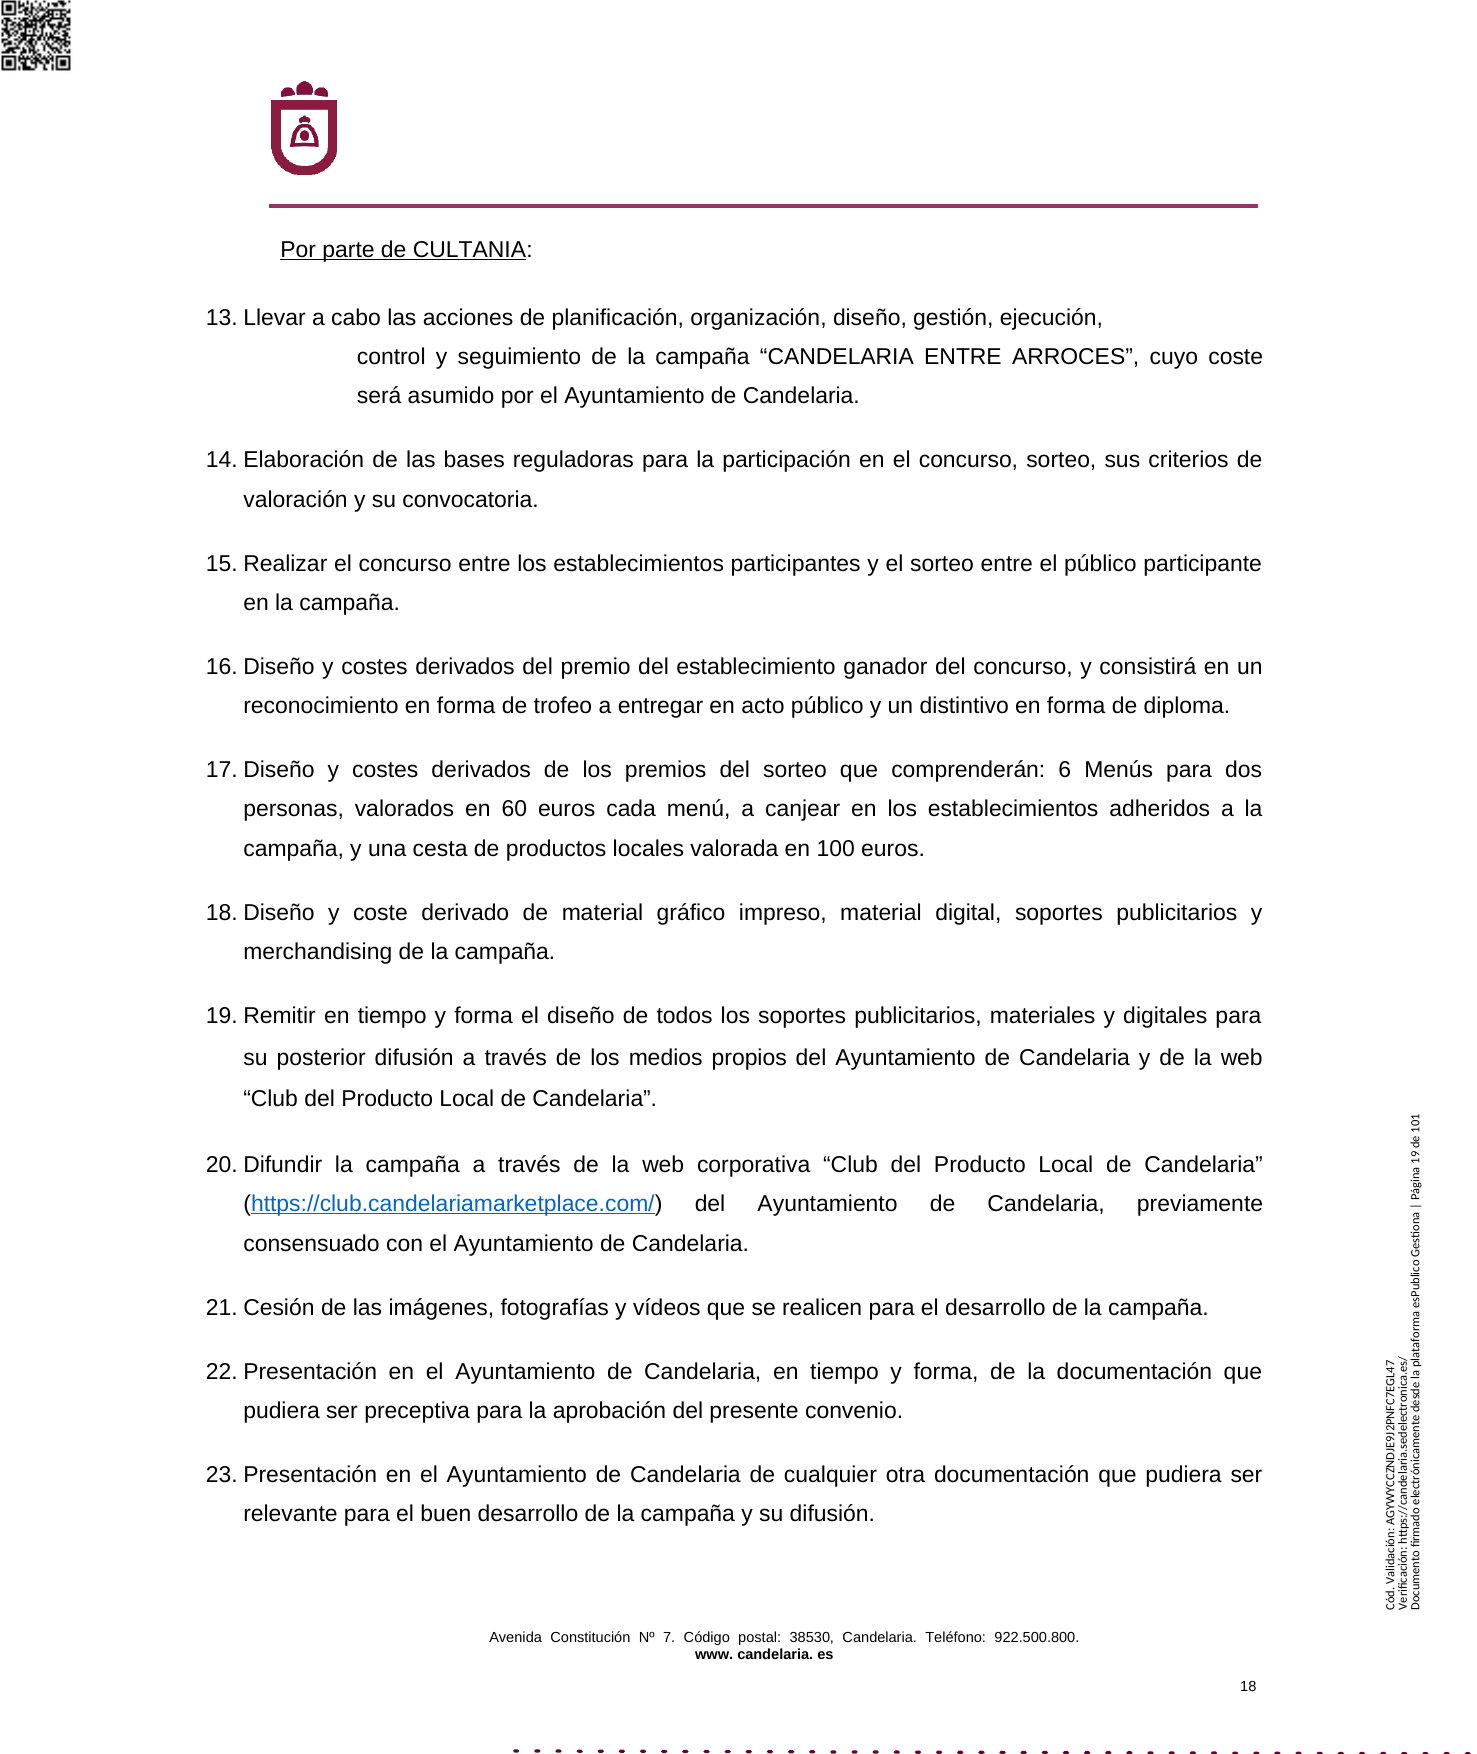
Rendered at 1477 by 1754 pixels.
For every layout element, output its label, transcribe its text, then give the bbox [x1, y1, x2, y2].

list Diseño y costes derivados de los premios del sorteo que comprenderán: 6 Menús para dos personas, valorados en 60 euros cada menú, a canjear en los establecimientos adheridos a la campaña, y una cesta de productos locales valorada en 100 euros. [206, 756, 1263, 861]
list Llevar a cabo las acciones de planificación, organización, diseño, gestión, ejecución, [206, 303, 1263, 330]
list Presentación en el Ayuntamiento de Candelaria de cualquier otra documentación que pudiera ser relevante para el buen desarrollo de la campaña y su difusión. [206, 1461, 1263, 1527]
list Diseño y coste derivado de material gráfico impreso, material digital, soportes publicitarios y merchandising de la campaña. [206, 899, 1263, 964]
list Elaboración de las bases reguladoras para la participación en el concurso, sorteo, sus criterios de valoración y su convocatoria. [206, 446, 1263, 512]
list Difundir la campaña a través de la web corporativa “Club del Producto Local de Candelaria” (https://club.candelariamarketplace.com/) del Ayuntamiento de Candelaria, previamente consensuado con el Ayuntamiento de Candelaria. [206, 1151, 1263, 1256]
list Realizar el concurso entre los establecimientos participantes y el sorteo entre el público participante en la campaña. [206, 549, 1263, 615]
list Presentación en el Ayuntamiento de Candelaria, en tiempo y forma, de la documentación que pudiera ser preceptiva para la aprobación del presente convenio. [206, 1358, 1263, 1424]
text control y seguimiento de la campaña “CANDELARIA ENTRE ARROCES”, cuyo coste será asumido por el Ayuntamiento de Candelaria. [357, 343, 1263, 408]
list Cesión de las imágenes, fotografías y vídeos que se realicen para el desarrollo de la campaña. [206, 1294, 1263, 1321]
list Remitir en tiempo y forma el diseño de todos los soportes publicitarios, materiales y digitales para su posterior difusión a través de los medios propios del Ayuntamiento de Candelaria y de la web “Club del Producto Local de Candelaria”. [206, 1002, 1263, 1111]
text Por parte de CULTANIA: [280, 236, 1269, 263]
list Diseño y costes derivados del premio del establecimiento ganador del concurso, y consistirá en un reconocimiento en forma de trofeo a entregar en acto público y un distintivo en forma de diploma. [206, 653, 1263, 718]
